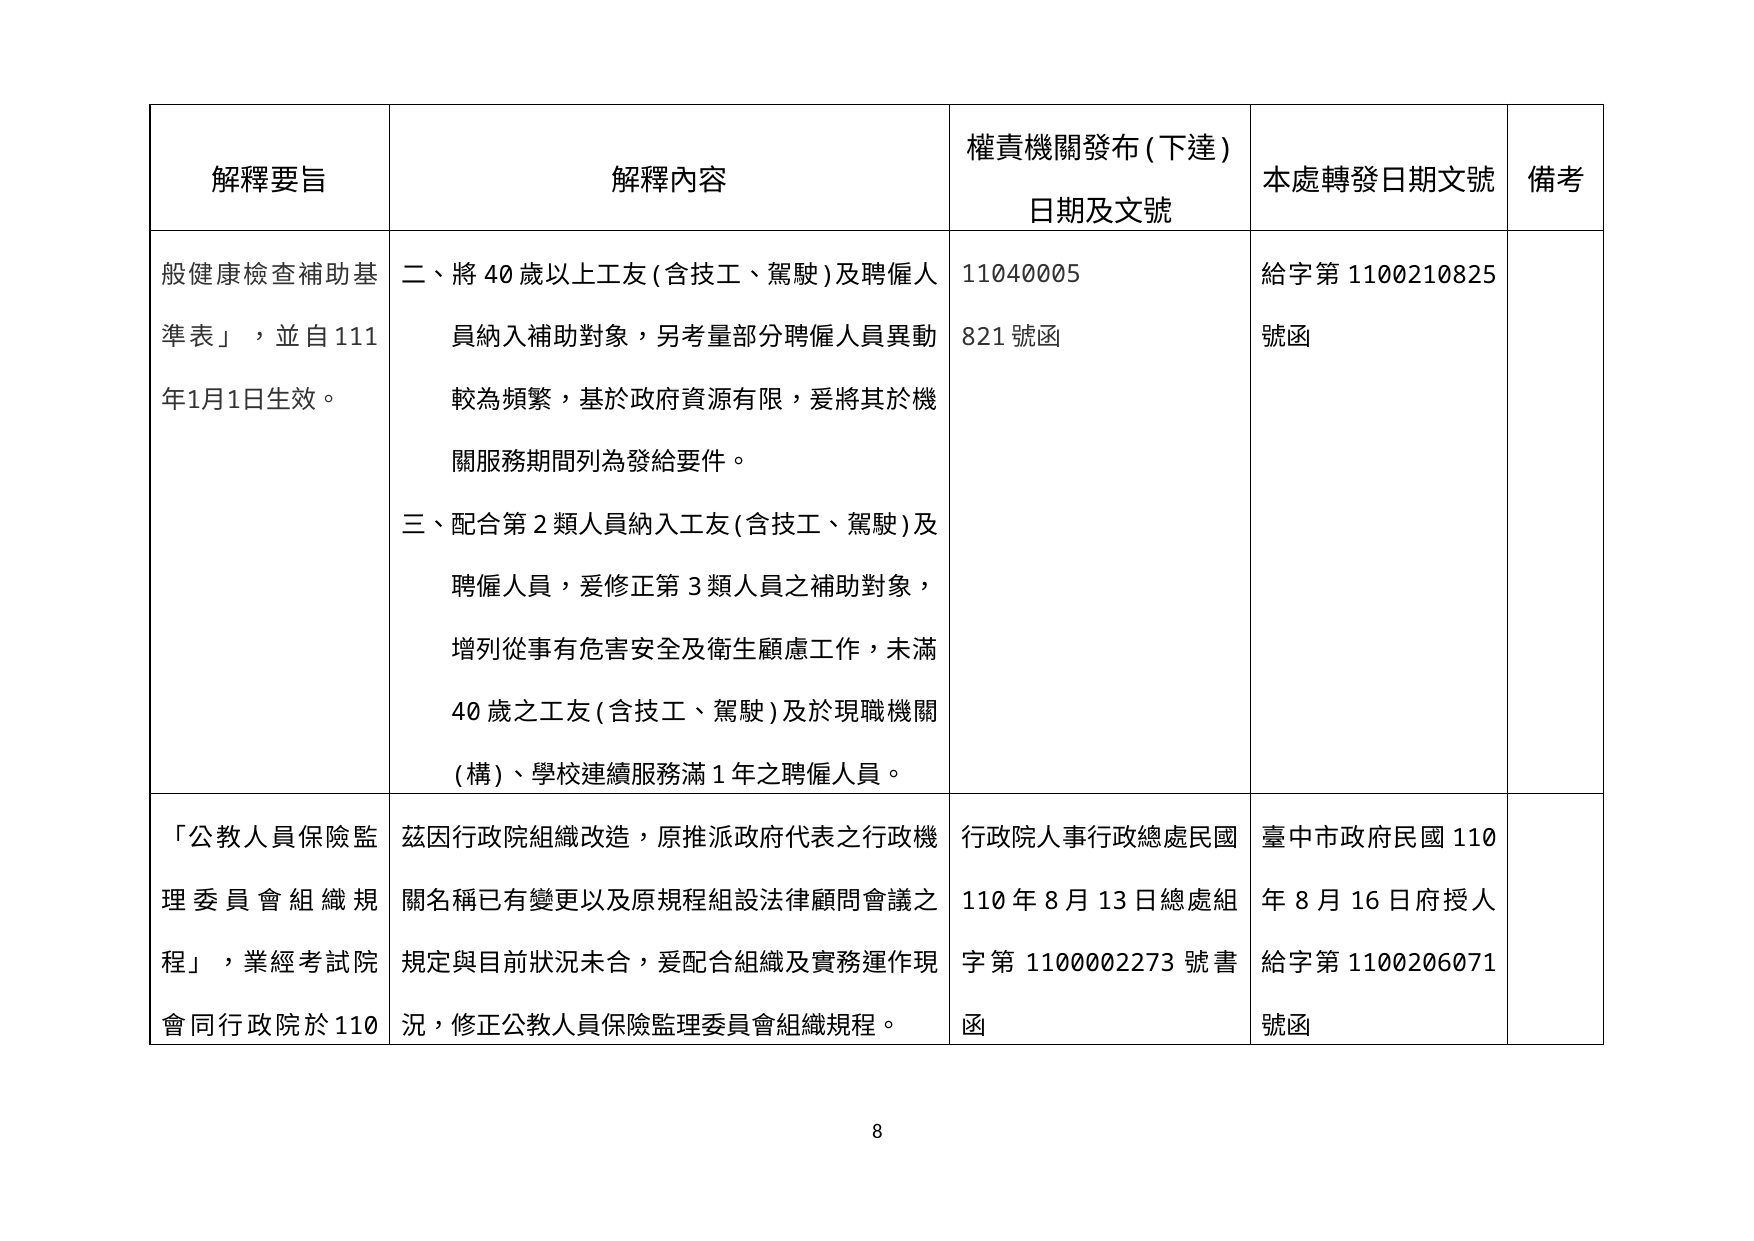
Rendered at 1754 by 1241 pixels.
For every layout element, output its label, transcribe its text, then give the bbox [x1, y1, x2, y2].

table_header 解釋內容 [390, 105, 949, 229]
table_cell [1508, 794, 1603, 1044]
table_cell 般健康檢查補助基準表」，並自111年1月1日生效。 [151, 231, 389, 793]
table_header 備考 [1508, 105, 1603, 229]
table_cell 行政院人事行政總處民國110年8月13日總處組字第1100002273號書函 [950, 794, 1250, 1044]
table_header 解釋要旨 [151, 105, 389, 229]
table_cell 11040005 821號函 [950, 231, 1250, 793]
table_cell 茲因行政院組織改造，原推派政府代表之行政機關名稱已有變更以及原規程組設法律顧問會議之規定與目前狀況未合，爰配合組織及實務運作現況，修正公教人員保險監理委員會組織規程。 [390, 794, 949, 1044]
table_header 本處轉發日期文號 [1251, 105, 1507, 229]
table_cell 二、將40歲以上工友(含技工、駕駛)及聘僱人員納入補助對象，另考量部分聘僱人員異動較為頻繁，基於政府資源有限，爰將其於機關服務期間列為發給要件。 三、配合第2類人員納入工友(含技工、駕駛)及聘僱人員，爰修正第3類人員之補助對象，增列從事有危害安全及衛生顧慮工作，未滿40歲之工友(含技工、駕駛)及於現職機關(構)、學校連續服務滿1年之聘僱人員。 [390, 231, 949, 793]
table_cell 給字第1100210825號函 [1251, 231, 1507, 793]
table_cell 臺中市政府民國110年8月16日府授人給字第1100206071號函 [1251, 794, 1507, 1044]
table_cell [1508, 231, 1603, 793]
table_cell 「公教人員保險監理委員會組織規程」，業經考試院會同行政院於110 [151, 794, 389, 1044]
table_header 權責機關發布(下達) 日期及文號 [950, 105, 1250, 229]
